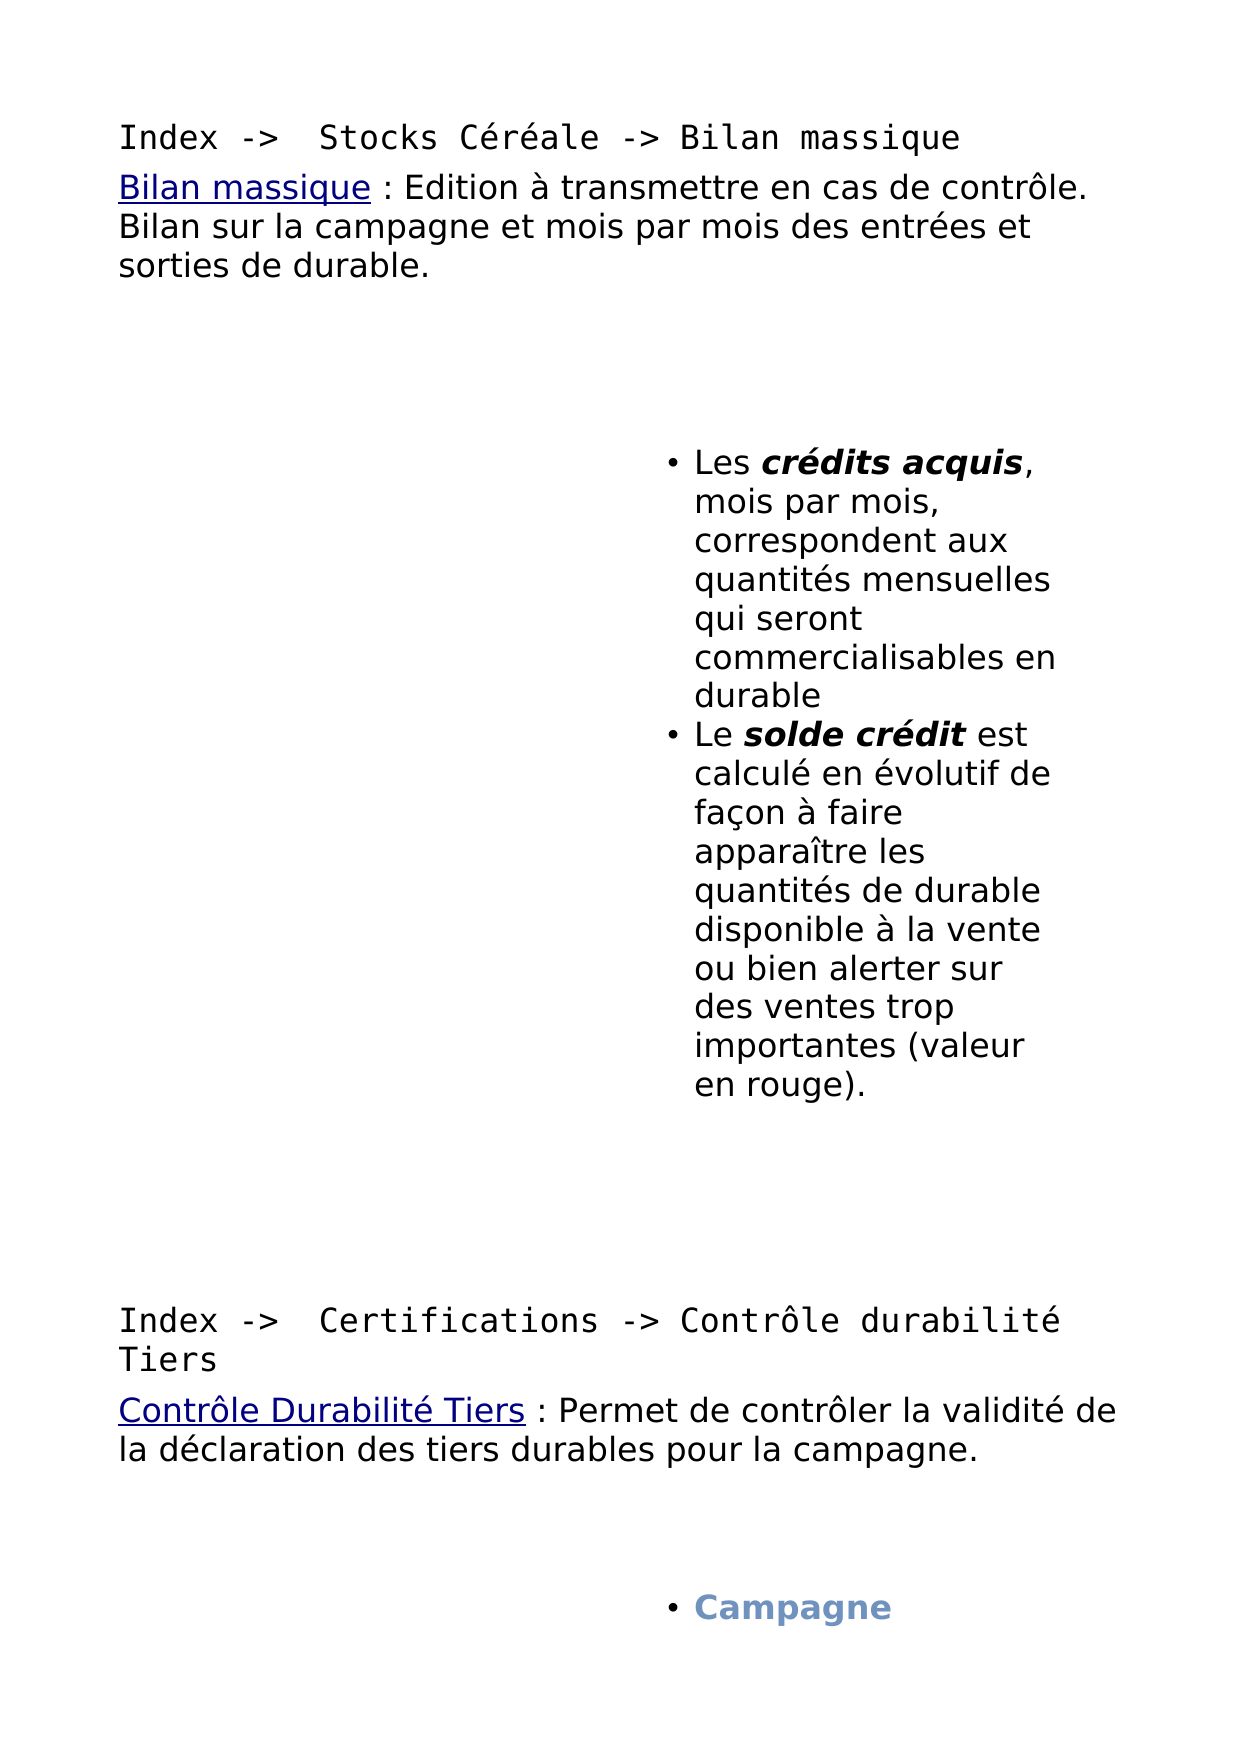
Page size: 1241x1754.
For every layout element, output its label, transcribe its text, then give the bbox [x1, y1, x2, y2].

table_header [138, 1481, 620, 1627]
text Contrôle Durabilité Tiers : Permet de contrôler la validité de la déclaration des tiers durables pour la campagne. [118, 1391, 1122, 1469]
text Bilan massique : Edition à transmettre en cas de contrôle. Bilan sur la campagne et mois par mois des entrées et sorties de durable. [118, 169, 1122, 285]
table_header Campagne Champ obligatoire, mono-sélect. Type de Tiers Filtre de sélection. Uniquement les producteurs durables A cocher pour limiter la liste de Tiers aux producteurs de durable. [620, 1481, 1102, 1627]
table_header [138, 298, 620, 1134]
table_header Les crédits acquis, mois par mois, correspondent aux quantités mensuelles qui seront commercialisables en durable Le solde crédit est calculé en évolutif de façon à faire apparaître les quantités de durable disponible à la vente ou bien alerter sur des ventes trop importantes (valeur en rouge). [620, 298, 1102, 1134]
text Index -> Stocks Céréale -> Bilan massique [118, 118, 1122, 157]
text Index -> Certifications -> Contrôle durabilité Tiers [118, 1302, 1122, 1379]
